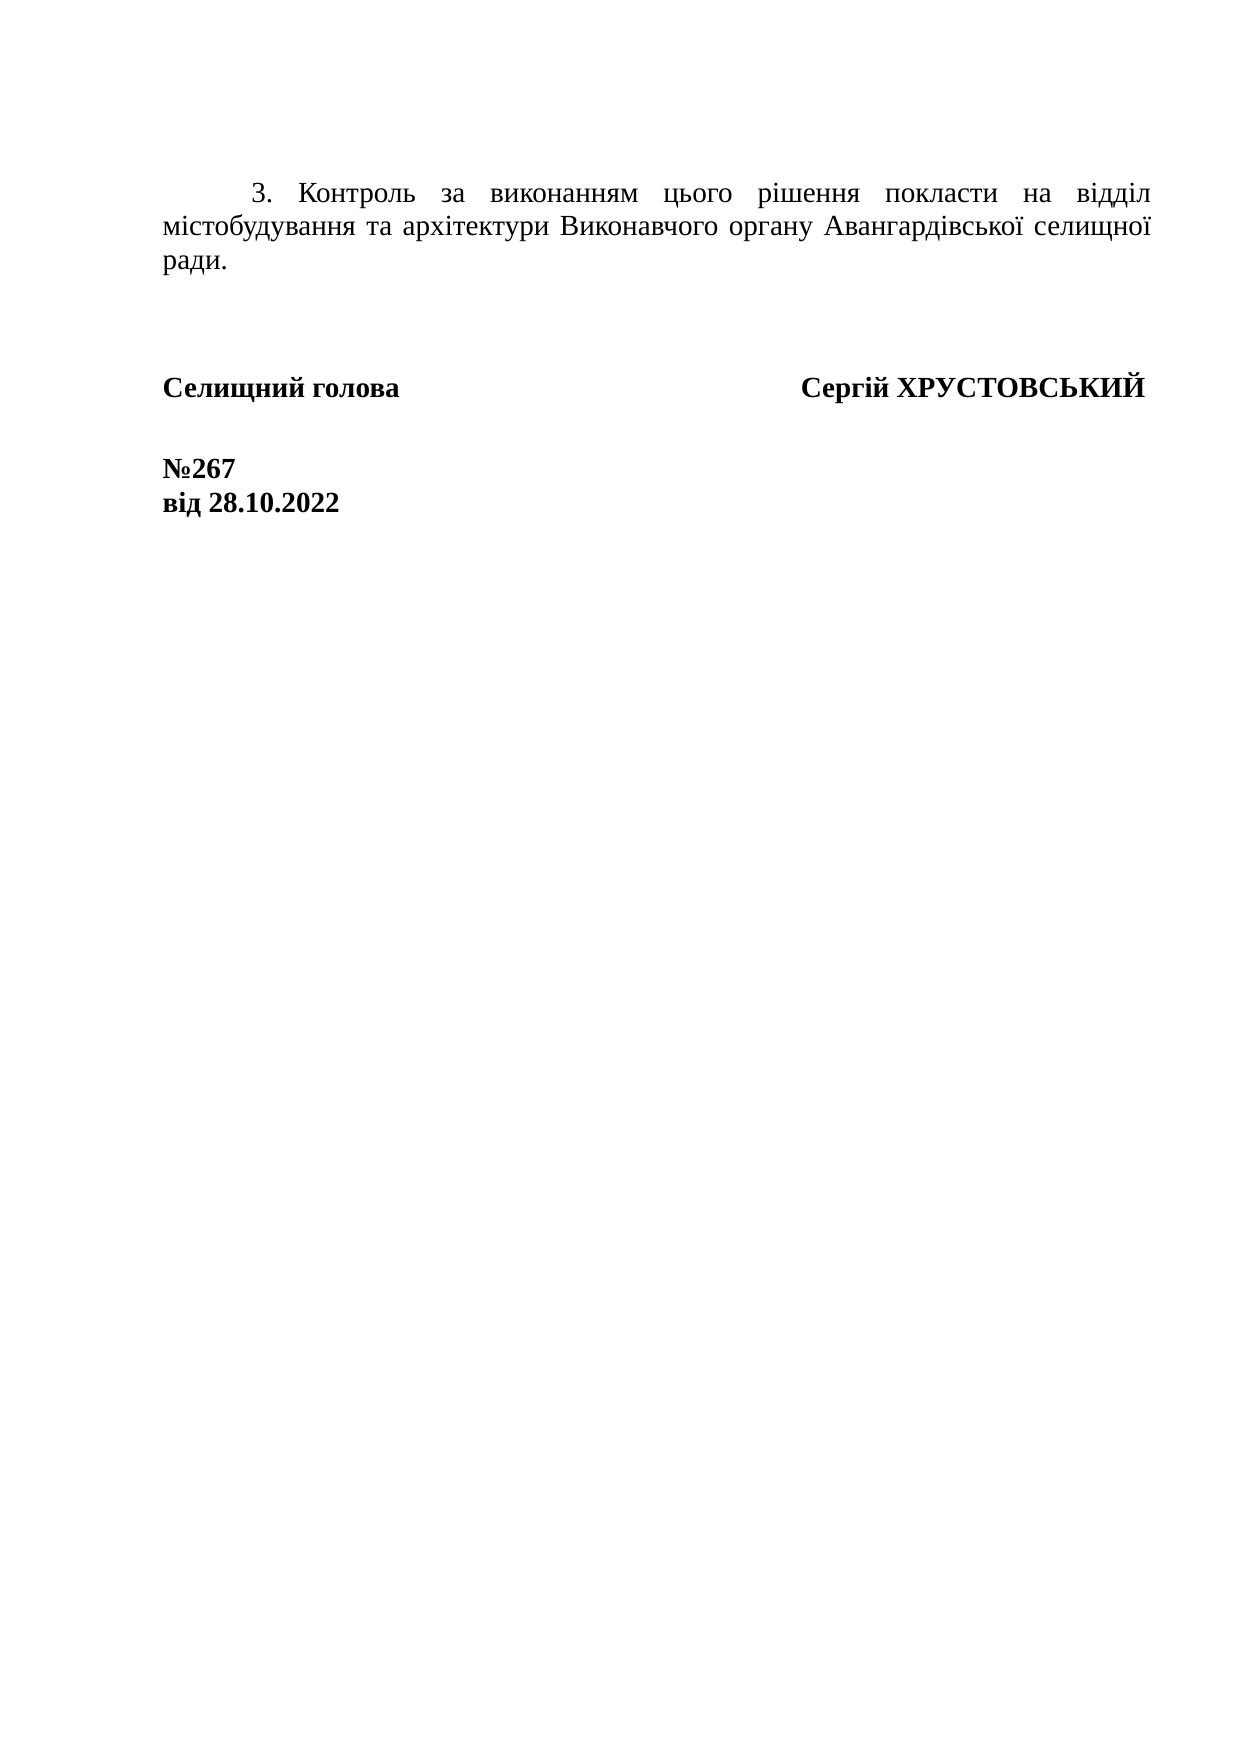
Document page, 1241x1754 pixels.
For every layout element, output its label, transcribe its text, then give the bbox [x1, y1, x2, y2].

text №267 [162, 451, 1152, 485]
text Селищний голова Сергій ХРУСТОВСЬКИЙ [162, 371, 1152, 404]
text 3. Контроль за виконанням цього рішення покласти на відділ містобудування та архітектури Виконавчого органу Авангардівської селищної ради. [162, 175, 1152, 276]
text від 28.10.2022 [162, 485, 1152, 518]
